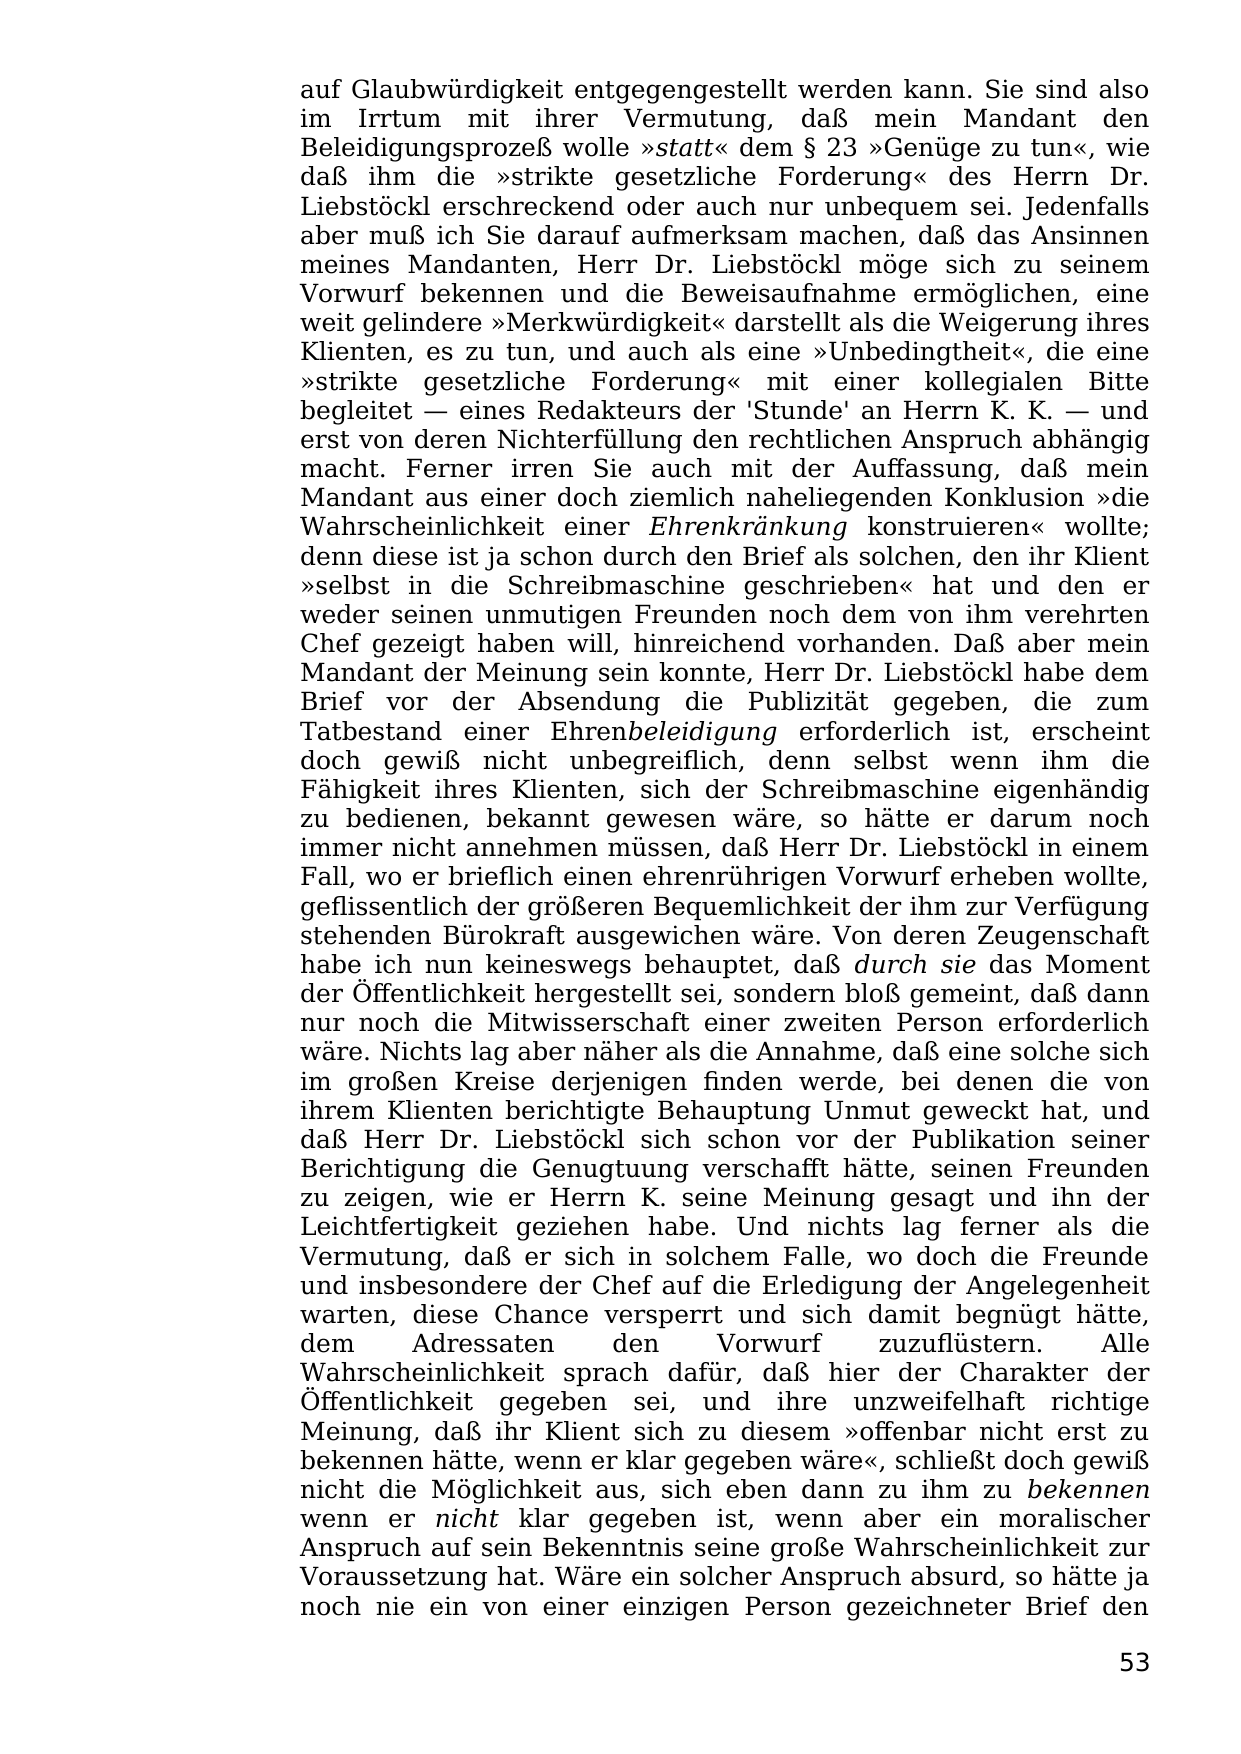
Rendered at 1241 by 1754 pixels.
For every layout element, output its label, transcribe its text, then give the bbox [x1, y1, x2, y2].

text auf Glaubwürdigkeit entgegengestellt werden kann. Sie sind also im Irrtum mit ihrer Vermutung, daß mein Mandant den Beleidigungsprozeß wolle »statt« dem § 23 »Genüge zu tun«, wie daß ihm die »strikte gesetzliche Forderung« des Herrn Dr. Liebstöckl erschreckend oder auch nur unbequem sei. Jedenfalls aber muß ich Sie darauf aufmerksam machen, daß das Ansinnen meines Mandanten, Herr Dr. Liebstöckl möge sich zu seinem Vorwurf bekennen und die Beweisaufnahme ermöglichen, eine weit gelindere »Merk­würdig­keit« darstellt als die Weigerung ihres Klienten, es zu tun, und auch als eine »Unbedingtheit«, die eine »strikte gesetzliche Forderung« mit einer kollegialen Bitte begleitet — eines Redakteurs der 'Stunde' an Herrn K. K. — und erst von deren Nichterfüllung den rechtlichen Anspruch abhängig macht. Ferner irren Sie auch mit der Auffassung, daß mein Mandant aus einer doch ziemlich naheliegenden Konklusion »die Wahrscheinlichkeit einer Ehrenkränkung konstruieren« wollte; denn diese ist ja schon durch den Brief als solchen, den ihr Klient »selbst in die Schreibmaschine geschrieben« hat und den er weder seinen unmutigen Freunden noch dem von ihm verehrten Chef gezeigt haben will, hinreichend vorhanden. Daß aber mein Mandant der Meinung sein konnte, Herr Dr. Liebstöckl habe dem Brief vor der Absendung die Publizität gegeben, die zum Tatbestand einer Ehrenbeleidigung erforderlich ist, erscheint doch gewiß nicht unbegreiflich, denn selbst wenn ihm die Fähigkeit ihres Klienten, sich der Schreibmaschine eigenhändig zu bedienen, bekannt gewesen wäre, so hätte er darum noch immer nicht annehmen müssen, daß Herr Dr. Liebstöckl in einem Fall, wo er brieflich einen ehrenrührigen Vorwurf erheben wollte, geflissentlich der größeren Bequemlichkeit der ihm zur Verfügung stehenden Bürokraft ausgewichen wäre. Von deren Zeugenschaft habe ich nun keineswegs behauptet, daß durch sie das Moment der Öffentlichkeit hergestellt sei, sondern bloß gemeint, daß dann nur noch die Mitwisserschaft einer zweiten Person erforderlich wäre. Nichts lag aber näher als die Annahme, daß eine solche sich im großen Kreise derjenigen finden werde, bei denen die von ihrem Klienten berichtigte Behauptung Unmut geweckt hat, und daß Herr Dr. Liebstöckl sich schon vor der Publikation seiner Berichtigung die Genugtuung verschafft hätte, seinen Freunden zu zeigen, wie er Herrn K. seine Meinung gesagt und ihn der Leichtfertigkeit geziehen habe. Und nichts lag ferner als die Vermutung, daß er sich in solchem Falle, wo doch die Freunde und insbesondere der Chef auf die Erledigung der Angelegenheit warten, diese Chance versperrt und sich damit begnügt hätte, dem Adressaten den Vorwurf zuzuflüstern. Alle Wahrscheinlichkeit sprach dafür, daß hier der Charakter der Öffentlichkeit gegeben sei, und ihre unzweifelhaft richtige Meinung, daß ihr Klient sich zu diesem »offenbar nicht erst zu bekennen hätte, wenn er klar gegeben wäre«, schließt doch gewiß nicht die Möglichkeit aus, sich eben dann zu ihm zu bekennen wenn er nicht klar gegeben ist, wenn aber ein moralischer Anspruch auf sein Bekenntnis seine große Wahrscheinlichkeit zur Voraussetzung hat. Wäre ein solcher Anspruch absurd, so hätte ja noch nie ein von einer einzigen Person gezeichneter Brief den [300, 75, 1151, 1621]
